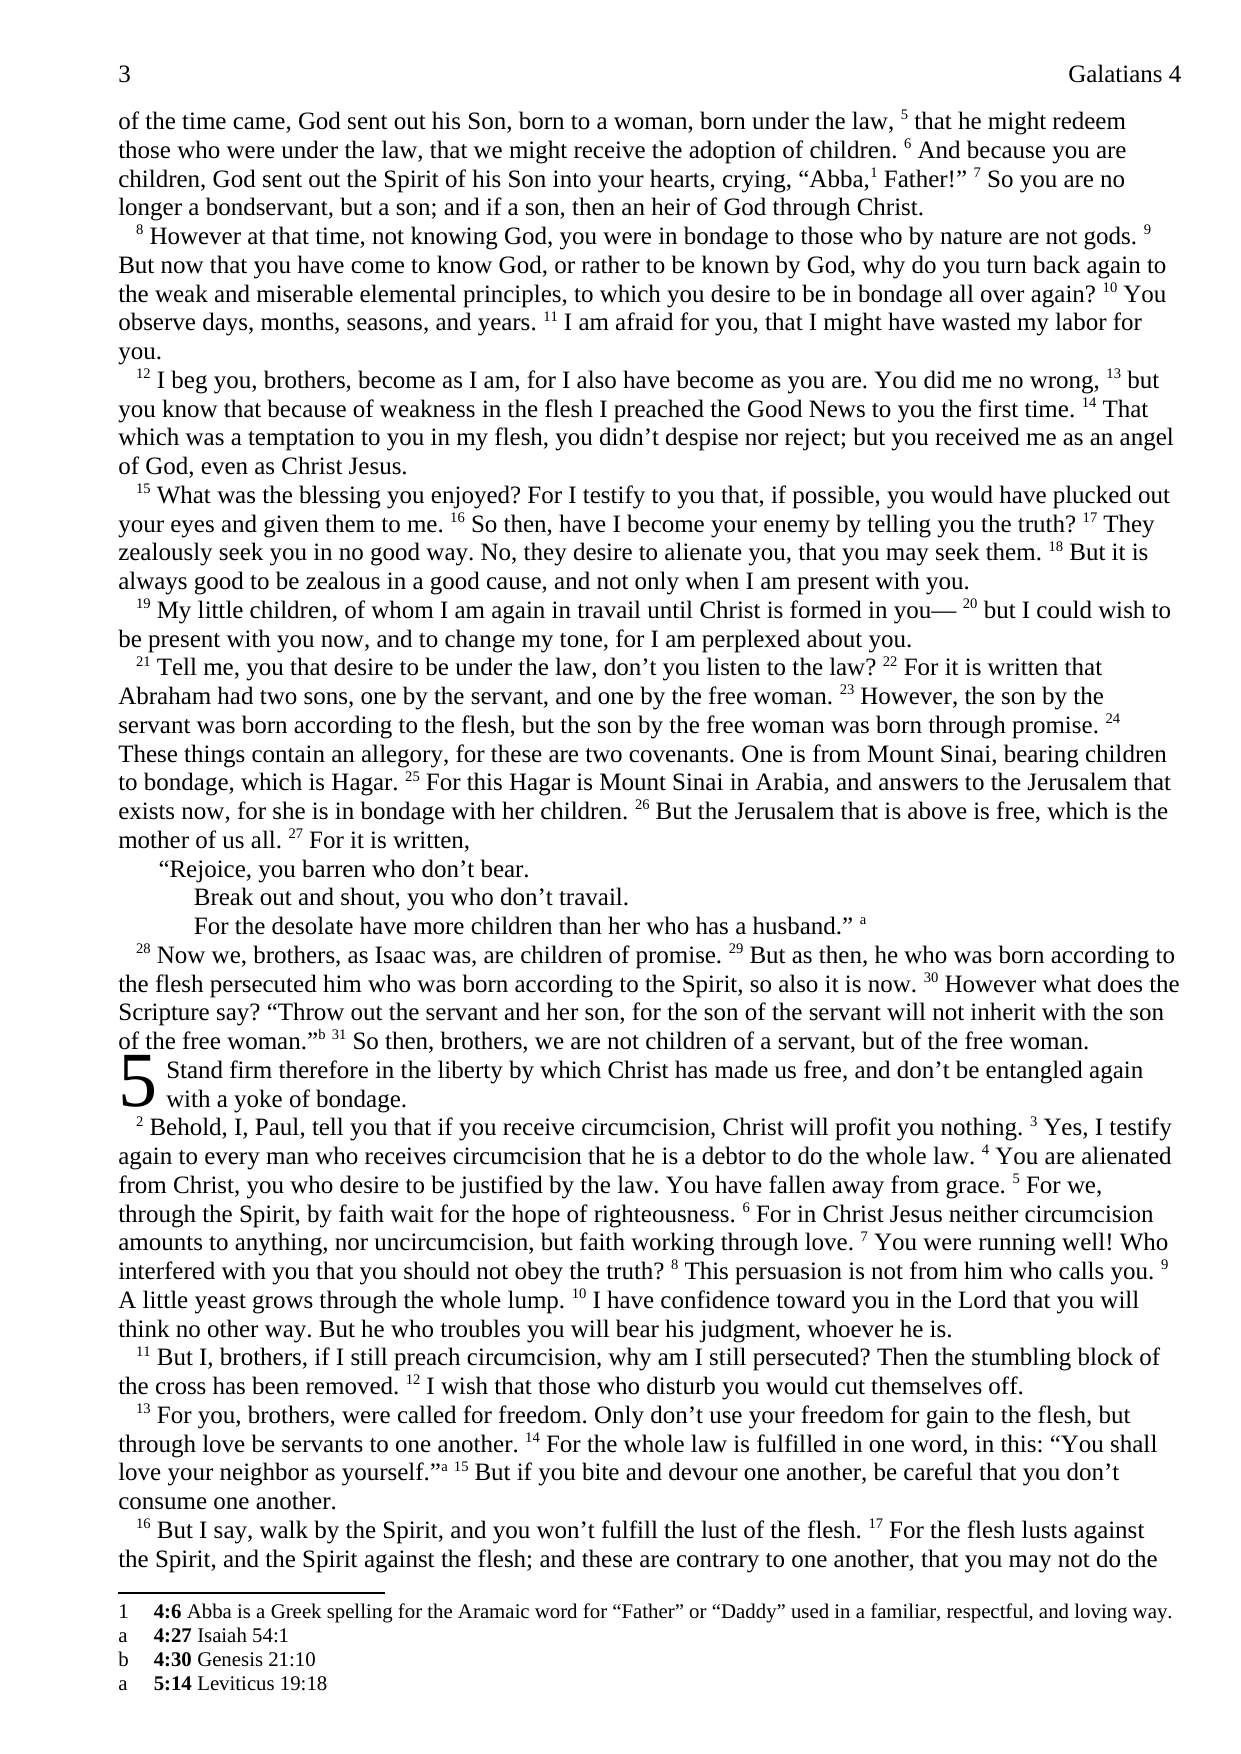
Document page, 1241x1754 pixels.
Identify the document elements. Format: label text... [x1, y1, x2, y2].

text 11 But I, brothers, if I still preach circumcision, why am I still persecuted? Then the stumbling block of the cross has been removed. 12 I wish that those who disturb you would cut themselves off. [118, 1342, 1181, 1400]
text 4But I say that so long as the heir is a child, he is no different from a bondservant, though he is lord of all, 2 but is under guardians and stewards until the day appointed by the father. 3 So we also, when we were children, were held in bondage under the elemental principles of the world. 4 But when the fullness of the time came, God sent out his Son, born to a woman, born under the law, 5 that he might redeem those who were under the law, that we might receive the adoption of children. 6 And because you are children, God sent out the Spirit of his Son into your hearts, crying, “Abba, Father!” 7 So you are no longer a bondservant, but a son; and if a son, then an heir of God through Christ. [118, 106, 1181, 221]
text “Rejoice, you barren who don’t bear. [158, 854, 1181, 882]
text 13 For you, brothers, were called for freedom. Only don’t use your freedom for gain to the flesh, but through love be servants to one another. 14 For the whole law is fulfilled in one word, in this: “You shall love your neighbor as yourself.” 15 But if you bite and devour one another, be careful that you don’t consume one another. [118, 1400, 1181, 1515]
text 16 But I say, walk by the Spirit, and you won’t fulfill the lust of the flesh. 17 For the flesh lusts against the Spirit, and the Spirit against the flesh; and these are contrary to one another, that you may not do the [118, 1515, 1181, 1572]
text 12 I beg you, brothers, become as I am, for I also have become as you are. You did me no wrong, 13 but you know that because of weakness in the flesh I preached the Good News to you the first time. 14 That which was a temptation to you in my flesh, you didn’t despise nor reject; but you received me as an angel of God, even as Christ Jesus. [118, 365, 1181, 480]
text Break out and shout, you who don’t travail. [194, 882, 1181, 911]
text 15 What was the blessing you enjoyed? For I testify to you that, if possible, you would have plucked out your eyes and given them to me. 16 So then, have I become your enemy by telling you the truth? 17 They zealously seek you in no good way. No, they desire to alienate you, that you may seek them. 18 But it is always good to be zealous in a good cause, and not only when I am present with you. [118, 480, 1181, 595]
text 5:14 Leviticus 19:18 [118, 1671, 1181, 1695]
text 21 Tell me, you that desire to be under the law, don’t you listen to the law? 22 For it is written that Abraham had two sons, one by the servant, and one by the free woman. 23 However, the son by the servant was born according to the flesh, but the son by the free woman was born through promise. 24 These things contain an allegory, for these are two covenants. One is from Mount Sinai, bearing children to bondage, which is Hagar. 25 For this Hagar is Mount Sinai in Arabia, and answers to the Jerusalem that exists now, for she is in bondage with her children. 26 But the Jerusalem that is above is free, which is the mother of us all. 27 For it is written, [118, 652, 1181, 854]
text 4:27 Isaiah 54:1 [118, 1623, 1181, 1647]
text 28 Now we, brothers, as Isaac was, are children of promise. 29 But as then, he who was born according to the flesh persecuted him who was born according to the Spirit, so also it is now. 30 However what does the Scripture say? “Throw out the servant and her son, for the son of the servant will not inherit with the son of the free woman.” 31 So then, brothers, we are not children of a servant, but of the free woman. [118, 940, 1181, 1055]
text 19 My little children, of whom I am again in travail until Christ is formed in you— 20 but I could wish to be present with you now, and to change my tone, for I am perplexed about you. [118, 595, 1181, 652]
text 2 Behold, I, Paul, tell you that if you receive circumcision, Christ will profit you nothing. 3 Yes, I testify again to every man who receives circumcision that he is a debtor to do the whole law. 4 You are alienated from Christ, you who desire to be justified by the law. You have fallen away from grace. 5 For we, through the Spirit, by faith wait for the hope of righteousness. 6 For in Christ Jesus neither circumcision amounts to anything, nor uncircumcision, but faith working through love. 7 You were running well! Who interfered with you that you should not obey the truth? 8 This persuasion is not from him who calls you. 9 A little yeast grows through the whole lump. 10 I have confidence toward you in the Lord that you will think no other way. But he who troubles you will bear his judgment, whoever he is. [118, 1112, 1181, 1342]
text 8 However at that time, not knowing God, you were in bondage to those who by nature are not gods. 9 But now that you have come to know God, or rather to be known by God, why do you turn back again to the weak and miserable elemental principles, to which you desire to be in bondage all over again? 10 You observe days, months, seasons, and years. 11 I am afraid for you, that I might have wasted my labor for you. [118, 221, 1181, 365]
text 4:30 Genesis 21:10 [118, 1647, 1181, 1671]
text For the desolate have more children than her who has a husband.” [194, 911, 1181, 940]
text 4:6 Abba is a Greek spelling for the Aramaic word for “Father” or “Daddy” used in a familiar, respectful, and loving way. [118, 1599, 1181, 1623]
text 5Stand firm therefore in the liberty by which Christ has made us free, and don’t be entangled again with a yoke of bondage. [118, 1055, 1181, 1112]
